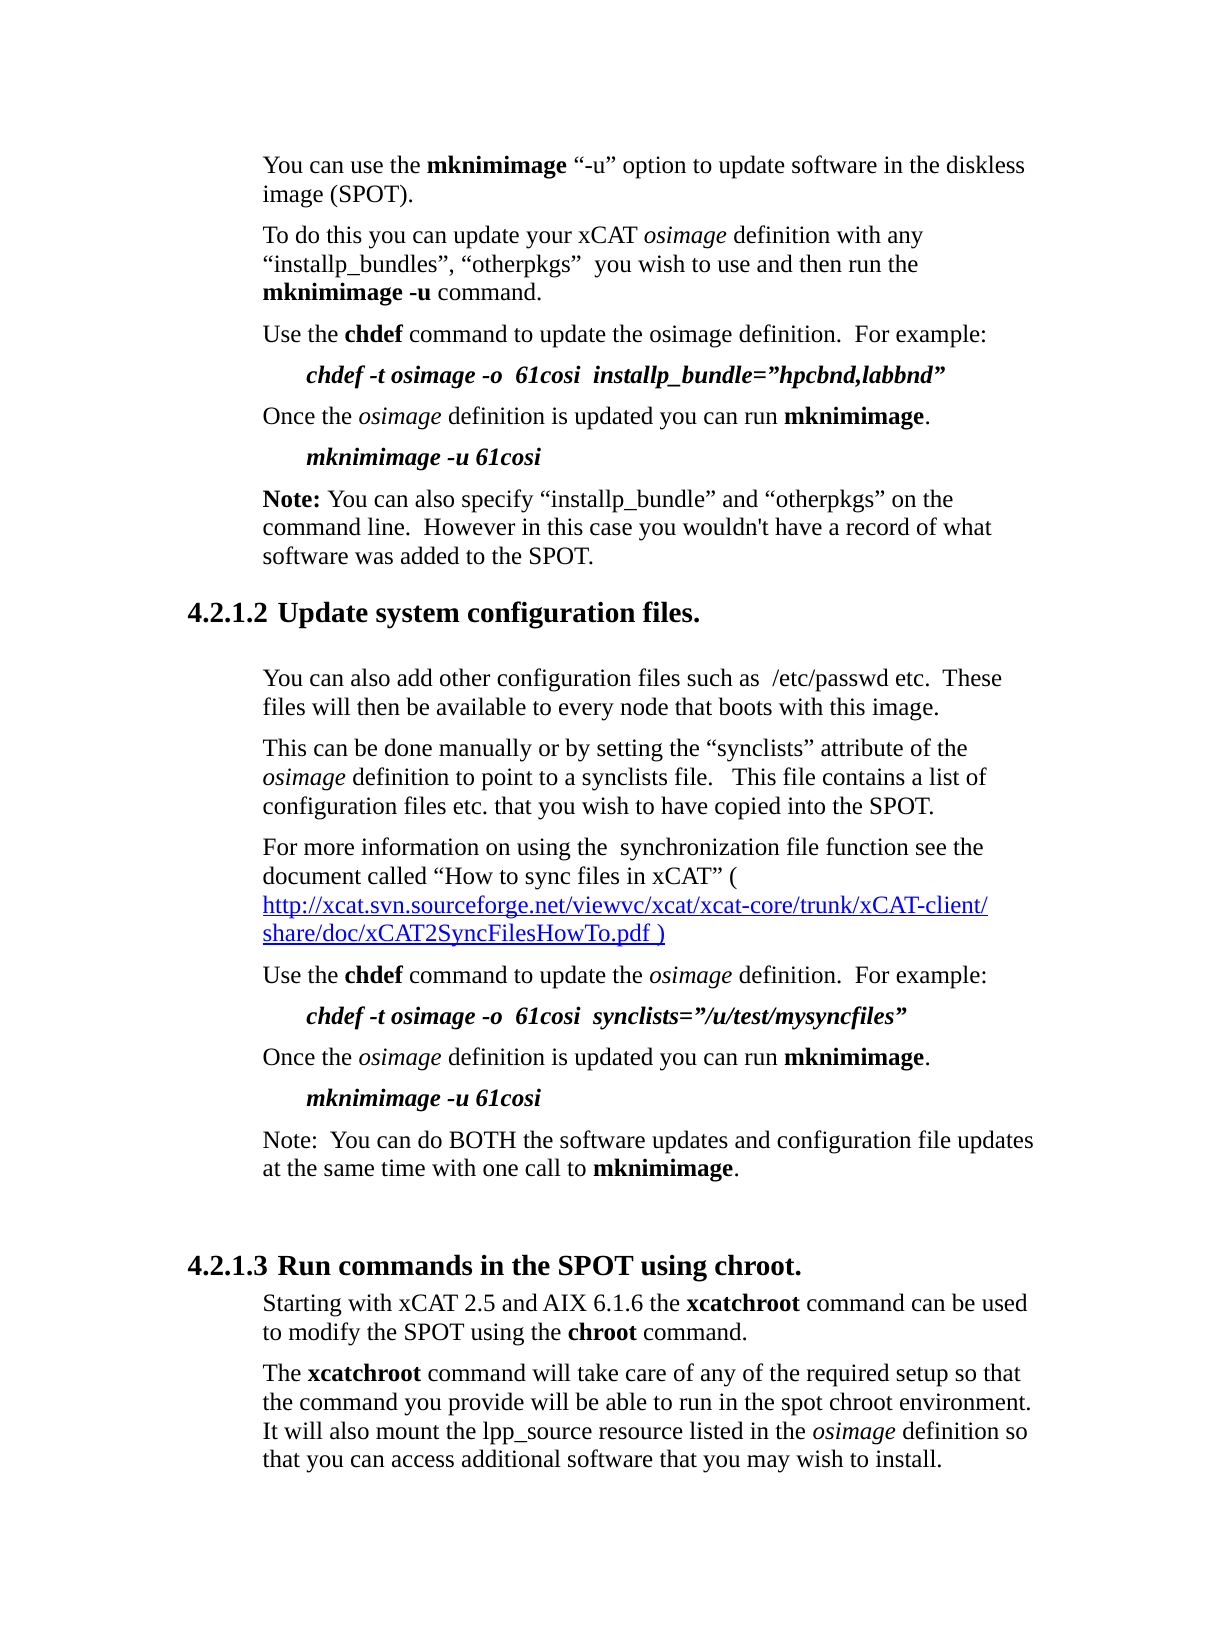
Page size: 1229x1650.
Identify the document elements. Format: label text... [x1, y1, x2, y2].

subtitle Run commands in the SPOT using chroot. [187, 1248, 1041, 1282]
text This can be done manually or by setting the “synclists” attribute of the osimage definition to point to a synclists file. This file contains a list of configuration files etc. that you wish to have copied into the SPOT. [262, 733, 1041, 820]
text Use the chdef command to update the osimage definition. For example: [262, 960, 1041, 988]
text Starting with xCAT 2.5 and AIX 6.1.6 the xcatchroot command can be used to modify the SPOT using the chroot command. [262, 1288, 1041, 1346]
text You can use the mknimimage “-u” option to update software in the diskless image (SPOT). [262, 150, 1041, 207]
text The xcatchroot command will take care of any of the required setup so that the command you provide will be able to run in the spot chroot environment. It will also mount the lpp_source resource listed in the osimage definition so that you can access additional software that you may wish to install. [262, 1358, 1041, 1473]
text Once the osimage definition is updated you can run mknimimage. [262, 401, 1041, 430]
text Use the chdef command to update the osimage definition. For example: [262, 319, 1041, 347]
text To do this you can update your xCAT osimage definition with any “installp_bundles”, “otherpkgs” you wish to use and then run the mknimimage -u command. [262, 220, 1041, 306]
text mknimimage -u 61cosi [262, 1083, 1041, 1112]
text mknimimage -u 61cosi [262, 442, 1041, 471]
text chdef -t osimage -o 61cosi synclists=”/u/test/mysyncfiles” [262, 1001, 1041, 1030]
text Note: You can also specify “installp_bundle” and “otherpkgs” on the command line. However in this case you wouldn't have a record of what software was added to the SPOT. [262, 484, 1041, 570]
text For more information on using the synchronization file function see the document called “How to sync files in xCAT” ( http://xcat.svn.sourceforge.net/viewvc/xcat/xcat-core/trunk/xCAT-client/share/doc/xCAT2SyncFilesHowTo.pdf ) [262, 832, 1041, 947]
text You can also add other configuration files such as /etc/passwd etc. These files will then be available to every node that boots with this image. [262, 663, 1041, 721]
text chdef -t osimage -o 61cosi installp_bundle=”hpcbnd,labbnd” [262, 360, 1041, 389]
text Once the osimage definition is updated you can run mknimimage. [262, 1042, 1041, 1071]
text Note: You can do BOTH the software updates and configuration file updates at the same time with one call to mknimimage. [262, 1125, 1041, 1182]
subtitle Update system configuration files. [187, 595, 1041, 628]
